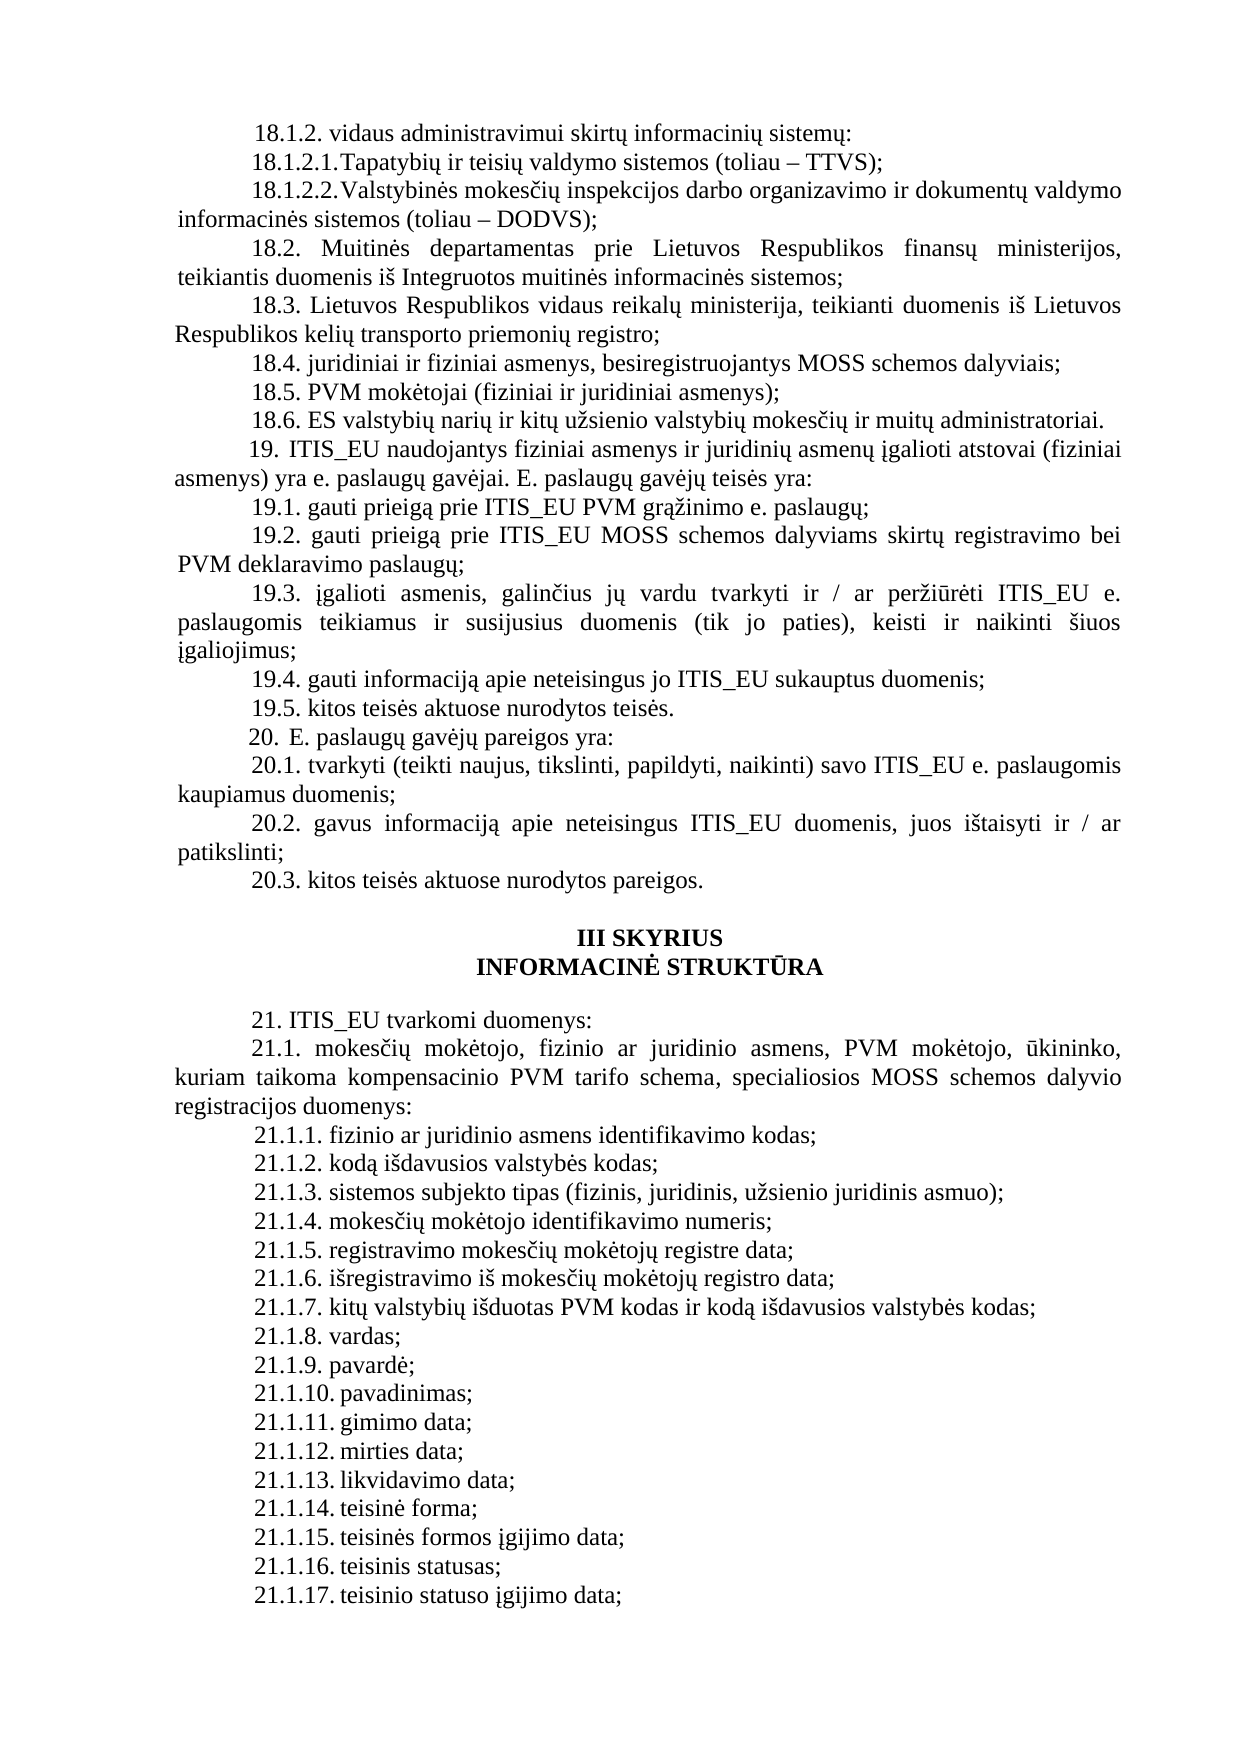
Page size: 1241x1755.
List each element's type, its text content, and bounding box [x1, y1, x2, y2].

text 21.1.17. teisinio statuso įgijimo data; [177, 1580, 1122, 1608]
text 20.1. tvarkyti (teikti naujus, tikslinti, papildyti, naikinti) savo ITIS_EU e. paslaugomis kaupiamus duomenis; [177, 751, 1122, 808]
text 21.1.10. pavadinimas; [177, 1378, 1122, 1407]
text 19.4. gauti informaciją apie neteisingus jo ITIS_EU sukauptus duomenis; [177, 664, 1122, 693]
text 18.1.2.2. Valstybinės mokesčių inspekcijos darbo organizavimo ir dokumentų valdymo informacinės sistemos (toliau – DODVS); [177, 176, 1122, 233]
text 18.2. Muitinės departamentas prie Lietuvos Respublikos finansų ministerijos, teikiantis duomenis iš Integruotos muitinės informacinės sistemos; [177, 233, 1122, 291]
text 18.5. PVM mokėtojai (fiziniai ir juridiniai asmenys); [177, 377, 1122, 406]
text 21.1.13. likvidavimo data; [177, 1465, 1122, 1493]
text 20.3. kitos teisės aktuose nurodytos pareigos. [177, 866, 1122, 894]
text 21.1.16. teisinis statusas; [177, 1551, 1122, 1580]
text 21.1.7. kitų valstybių išduotas PVM kodas ir kodą išdavusios valstybės kodas; [177, 1292, 1122, 1321]
text 19.5. kitos teisės aktuose nurodytos teisės. [177, 693, 1122, 722]
text 19.2. gauti prieigą prie ITIS_EU MOSS schemos dalyviams skirtų registravimo bei PVM deklaravimo paslaugų; [177, 521, 1122, 578]
text 20.2. gavus informaciją apie neteisingus ITIS_EU duomenis, juos ištaisyti ir / ar patikslinti; [177, 808, 1122, 866]
text 21.1.4. mokesčių mokėtojo identifikavimo numeris; [177, 1206, 1122, 1235]
text 20. E. paslaugų gavėjų pareigos yra: [174, 722, 1122, 751]
text 21.1.2. kodą išdavusios valstybės kodas; [177, 1148, 1122, 1177]
text 21.1.9. pavardė; [177, 1350, 1122, 1378]
text 21.1.8. vardas; [177, 1321, 1122, 1350]
text 19. ITIS_EU naudojantys fiziniai asmenys ir juridinių asmenų įgalioti atstovai (fiziniai asmenys) yra e. paslaugų gavėjai. E. paslaugų gavėjų teisės yra: [174, 434, 1122, 492]
text 21.1.15. teisinės formos įgijimo data; [177, 1522, 1122, 1551]
text 19.1. gauti prieigą prie ITIS_EU PVM grąžinimo e. paslaugų; [177, 492, 1122, 521]
text 21. ITIS_EU tvarkomi duomenys: [174, 1005, 1122, 1033]
text 21.1.3. sistemos subjekto tipas (fizinis, juridinis, užsienio juridinis asmuo); [177, 1177, 1122, 1206]
text 21.1.6. išregistravimo iš mokesčių mokėtojų registro data; [177, 1263, 1122, 1292]
text 18.1.2. vidaus administravimui skirtų informacinių sistemų: [177, 118, 1122, 147]
text informacinė struktūra [177, 952, 1122, 981]
text 21.1. mokesčių mokėtojo, fizinio ar juridinio asmens, PVM mokėtojo, ūkininko, kuriam taikoma kompensacinio PVM tarifo schema, specialiosios MOSS schemos dalyvio registracijos duomenys: [174, 1033, 1122, 1120]
text 21.1.14. teisinė forma; [177, 1493, 1122, 1522]
text 18.1.2.1. Tapatybių ir teisių valdymo sistemos (toliau – TTVS); [177, 147, 1122, 176]
text 18.3. Lietuvos Respublikos vidaus reikalų ministerija, teikianti duomenis iš Lietuvos Respublikos kelių transporto priemonių registro; [174, 291, 1122, 348]
text 21.1.5. registravimo mokesčių mokėtojų registre data; [177, 1235, 1122, 1263]
text 21.1.1. fizinio ar juridinio asmens identifikavimo kodas; [177, 1120, 1122, 1148]
text 18.4. juridiniai ir fiziniai asmenys, besiregistruojantys MOSS schemos dalyviais; [177, 348, 1122, 377]
text 18.6. ES valstybių narių ir kitų užsienio valstybių mokesčių ir muitų administratoriai. [177, 406, 1122, 434]
text 21.1.12. mirties data; [177, 1436, 1122, 1465]
text III skyrius [177, 923, 1122, 952]
text 21.1.11. gimimo data; [177, 1407, 1122, 1436]
text 19.3. įgalioti asmenis, galinčius jų vardu tvarkyti ir / ar peržiūrėti ITIS_EU e. paslaugomis teikiamus ir susijusius duomenis (tik jo paties), keisti ir naikinti šiuos įgaliojimus; [177, 578, 1122, 664]
